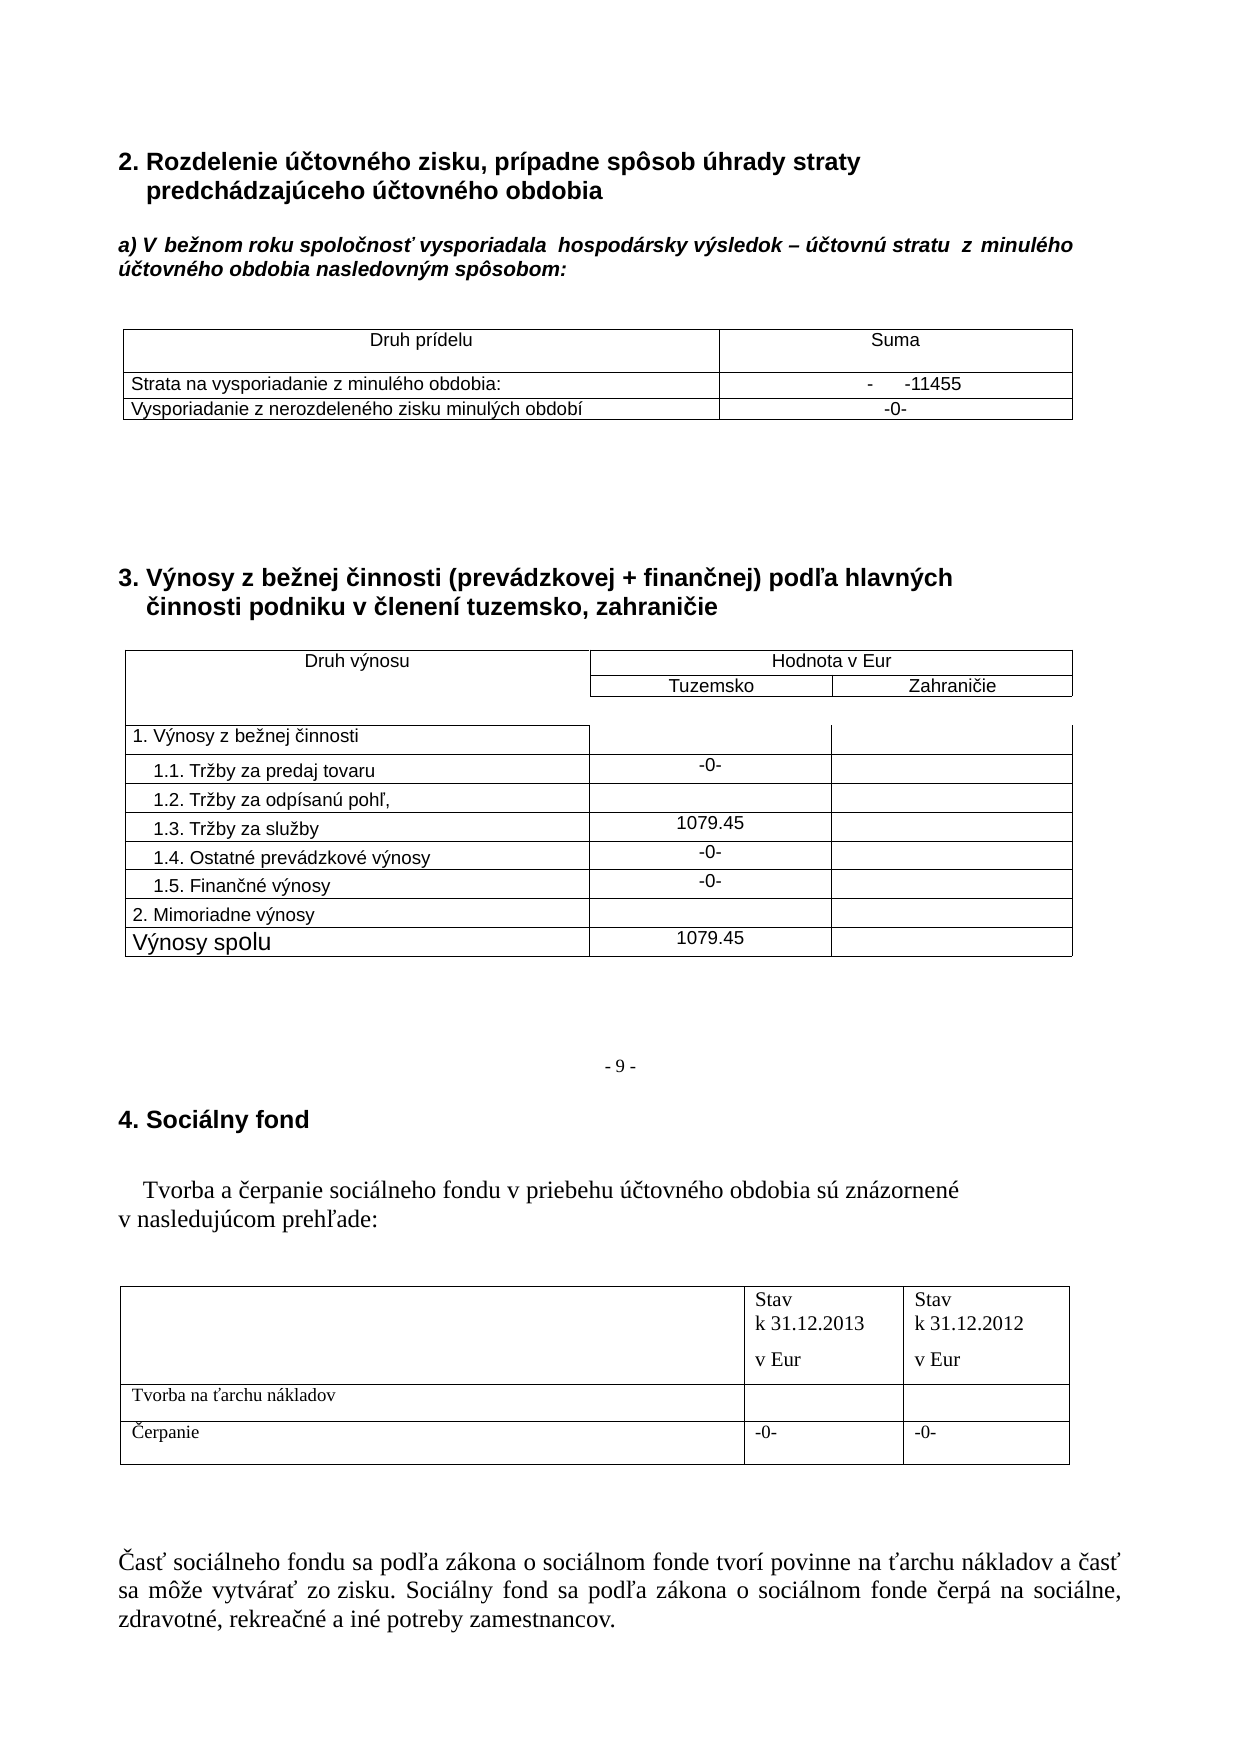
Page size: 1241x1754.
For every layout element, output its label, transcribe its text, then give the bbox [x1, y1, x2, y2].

table_cell 1.2. Tržby za odpísanú pohľ, [126, 784, 589, 812]
table_cell 1079,45 [590, 813, 831, 841]
table_cell [745, 1385, 903, 1421]
table_cell -0- [590, 842, 831, 869]
table_cell [832, 813, 1072, 841]
table_cell [832, 842, 1072, 869]
table_cell [590, 899, 831, 927]
table_header Suma [720, 330, 1072, 372]
text a) V bežnom roku spoločnosť vysporiadala hospodársky výsledok – účtovnú stratu z minulého účtovného obdobia nasledovným spôsobom: [118, 233, 1122, 281]
table_header Stav k 31.12.2012 v Eur [904, 1287, 1069, 1384]
table_cell -0- [904, 1422, 1069, 1464]
text činnosti podniku v členení tuzemsko, zahraničie [118, 592, 1122, 621]
table_cell [832, 899, 1072, 927]
table_cell [832, 928, 1072, 956]
table_cell Tuzemsko [591, 676, 832, 696]
table_cell 1.4. Ostatné prevádzkové výnosy [126, 842, 589, 869]
table_cell 2. Mimoriadne výnosy [126, 899, 589, 927]
table_cell [590, 725, 831, 754]
table_header Stav k 31.12.2013 v Eur [745, 1287, 903, 1384]
table_cell 1079,45 [590, 928, 831, 956]
table_cell -0- [590, 870, 831, 898]
table_header Druh výnosu [126, 651, 589, 725]
table_cell Zahraničie [833, 676, 1072, 696]
text Tvorba a čerpanie sociálneho fondu v priebehu účtovného obdobia sú znázornené v nasledujúcom prehľade: [118, 1175, 1122, 1233]
text 2. Rozdelenie účtovného zisku, prípadne spôsob úhrady straty [118, 147, 1122, 176]
table_cell -0- [745, 1422, 903, 1464]
table_cell 1.5. Finančné výnosy [126, 870, 589, 898]
table_cell 1.3. Tržby za služby [126, 813, 589, 841]
table_cell Čerpanie [121, 1422, 744, 1464]
table_cell [832, 870, 1072, 898]
table_cell 1.1. Tržby za predaj tovaru [126, 755, 589, 783]
text Časť sociálneho fondu sa podľa zákona o sociálnom fonde tvorí povinne na ťarchu nákladov a časť sa môže vytvárať zo zisku. Sociálny fond sa podľa zákona o sociálnom fonde čerpá na sociálne, zdravotné, rekreačné a iné potreby zamestnancov. [118, 1547, 1122, 1633]
table_header Hodnota v Eur [591, 651, 1072, 674]
table_cell [904, 1385, 1069, 1421]
table_cell Výnosy spolu [126, 928, 589, 956]
table_header [121, 1287, 744, 1384]
subtitle 4. Sociálny fond [118, 1105, 1122, 1134]
table_cell [832, 755, 1072, 783]
table_cell -0- [590, 755, 831, 783]
table_cell Strata na vysporiadanie z minulého obdobia: [124, 373, 719, 398]
table_cell Tvorba na ťarchu nákladov [121, 1385, 744, 1421]
table_cell -0- [720, 399, 1072, 419]
text 3. Výnosy z bežnej činnosti (prevádzkovej + finančnej) podľa hlavných [118, 563, 1122, 592]
table_cell [832, 784, 1072, 812]
table_cell Vysporiadanie z nerozdeleného zisku minulých období [124, 399, 719, 419]
table_cell [590, 784, 831, 812]
table_header [589, 650, 1072, 725]
table_header Druh prídelu [124, 330, 719, 372]
table_cell 1. Výnosy z bežnej činnosti [126, 726, 589, 754]
text predchádzajúceho účtovného obdobia [118, 176, 1122, 204]
table_cell -11455 [720, 373, 1072, 398]
table_cell [832, 725, 1072, 754]
subtitle - 9 - [118, 1055, 1122, 1076]
